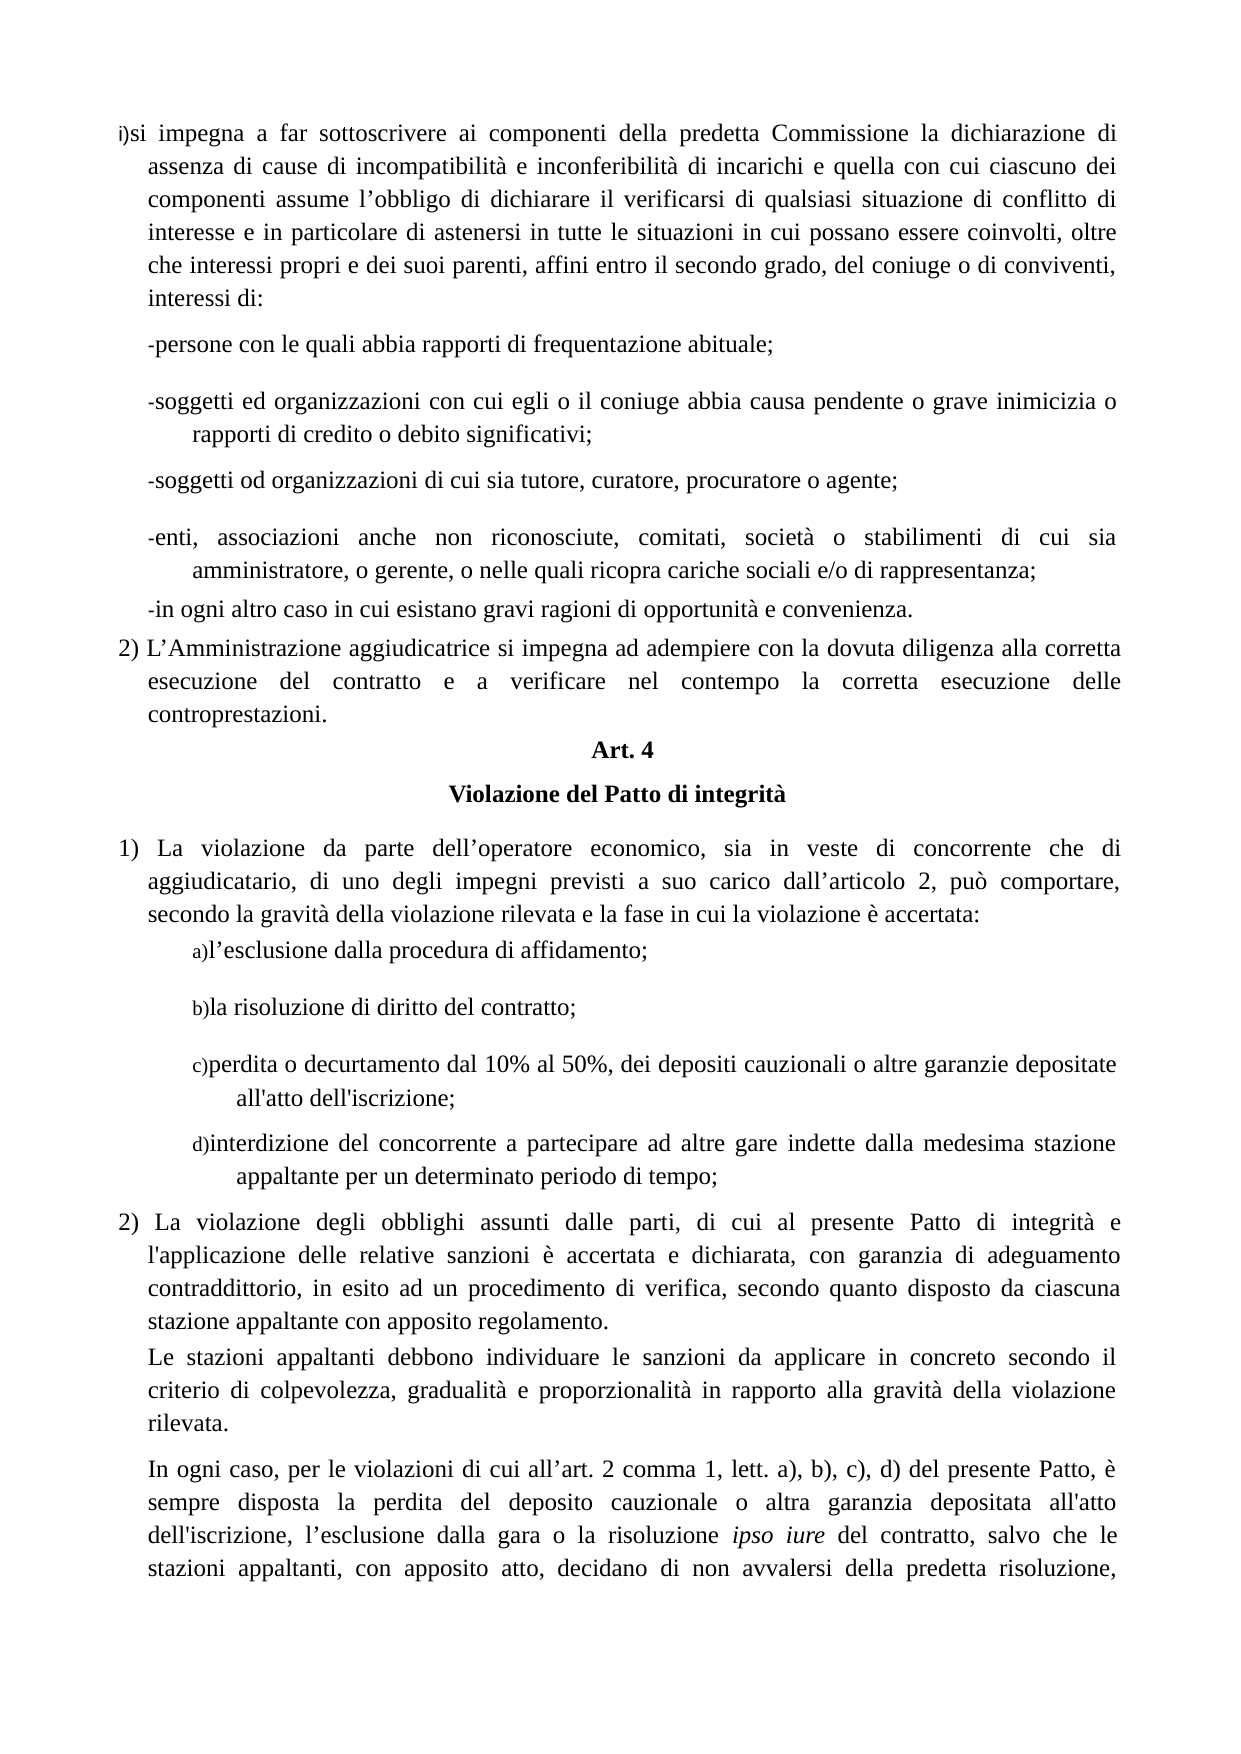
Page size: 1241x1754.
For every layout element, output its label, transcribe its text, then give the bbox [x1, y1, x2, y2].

list perdita o decurtamento dal 10% al 50%, dei depositi cauzionali o altre garanzie depositate all'atto dell'iscrizione; [192, 1049, 1118, 1111]
text 1) La violazione da parte dell’operatore economico, sia in veste di concorrente che di aggiudicatario, di uno degli impegni previsti a suo carico dall’articolo 2, può comportare, secondo la gravità della violazione rilevata e la fase in cui la violazione è accertata: [118, 833, 1122, 928]
list in ogni altro caso in cui esistano gravi ragioni di opportunità e convenienza. [148, 594, 1118, 623]
list soggetti od organizzazioni di cui sia tutore, curatore, procuratore o agente; [148, 465, 1118, 493]
list l’esclusione dalla procedura di affidamento; [192, 935, 1118, 964]
list interdizione del concorrente a partecipare ad altre gare indette dalla medesima stazione appaltante per un determinato periodo di tempo; [192, 1128, 1118, 1190]
text Le stazioni appaltanti debbono individuare le sanzioni da applicare in concreto secondo il criterio di colpevolezza, gradualità e proporzionalità in rapporto alla gravità della violazione rilevata. [148, 1342, 1118, 1437]
list soggetti ed organizzazioni con cui egli o il coniuge abbia causa pendente o grave inimicizia o rapporti di credito o debito significativi; [148, 386, 1118, 448]
subtitle Violazione del Patto di integrità [118, 779, 1116, 808]
text Art. 4 [118, 736, 1122, 764]
text In ogni caso, per le violazioni di cui all’art. 2 comma 1, lett. a), b), c), d) del presente Patto, è sempre disposta la perdita del deposito cauzionale o altra garanzia depositata all'atto dell'iscrizione, l’esclusione dalla gara o la risoluzione ipso iure del contratto, salvo che le stazioni appaltanti, con apposito atto, decidano di non avvalersi della predetta risoluzione, [148, 1454, 1118, 1582]
list si impegna a far sottoscrivere ai componenti della predetta Commissione la dichiarazione di assenza di cause di incompatibilità e inconferibilità di incarichi e quella con cui ciascuno dei componenti assume l’obbligo di dichiarare il verificarsi di qualsiasi situazione di conflitto di interesse e in particolare di astenersi in tutte le situazioni in cui possano essere coinvolti, oltre che interessi propri e dei suoi parenti, affini entro il secondo grado, del coniuge o di conviventi, interessi di: [118, 118, 1118, 312]
text 2) La violazione degli obblighi assunti dalle parti, di cui al presente Patto di integrità e l'applicazione delle relative sanzioni è accertata e dichiarata, con garanzia di adeguamento contraddittorio, in esito ad un procedimento di verifica, secondo quanto disposto da ciascuna stazione appaltante con apposito regolamento. [118, 1207, 1122, 1335]
list enti, associazioni anche non riconosciute, comitati, società o stabilimenti di cui sia amministratore, o gerente, o nelle quali ricopra cariche sociali e/o di rappresentanza; [148, 522, 1118, 584]
list la risoluzione di diritto del contratto; [192, 992, 1118, 1021]
list persone con le quali abbia rapporti di frequentazione abituale; [148, 329, 1118, 358]
text 2) L’Amministrazione aggiudicatrice si impegna ad adempiere con la dovuta diligenza alla corretta esecuzione del contratto e a verificare nel contempo la corretta esecuzione delle controprestazioni. [118, 633, 1122, 728]
